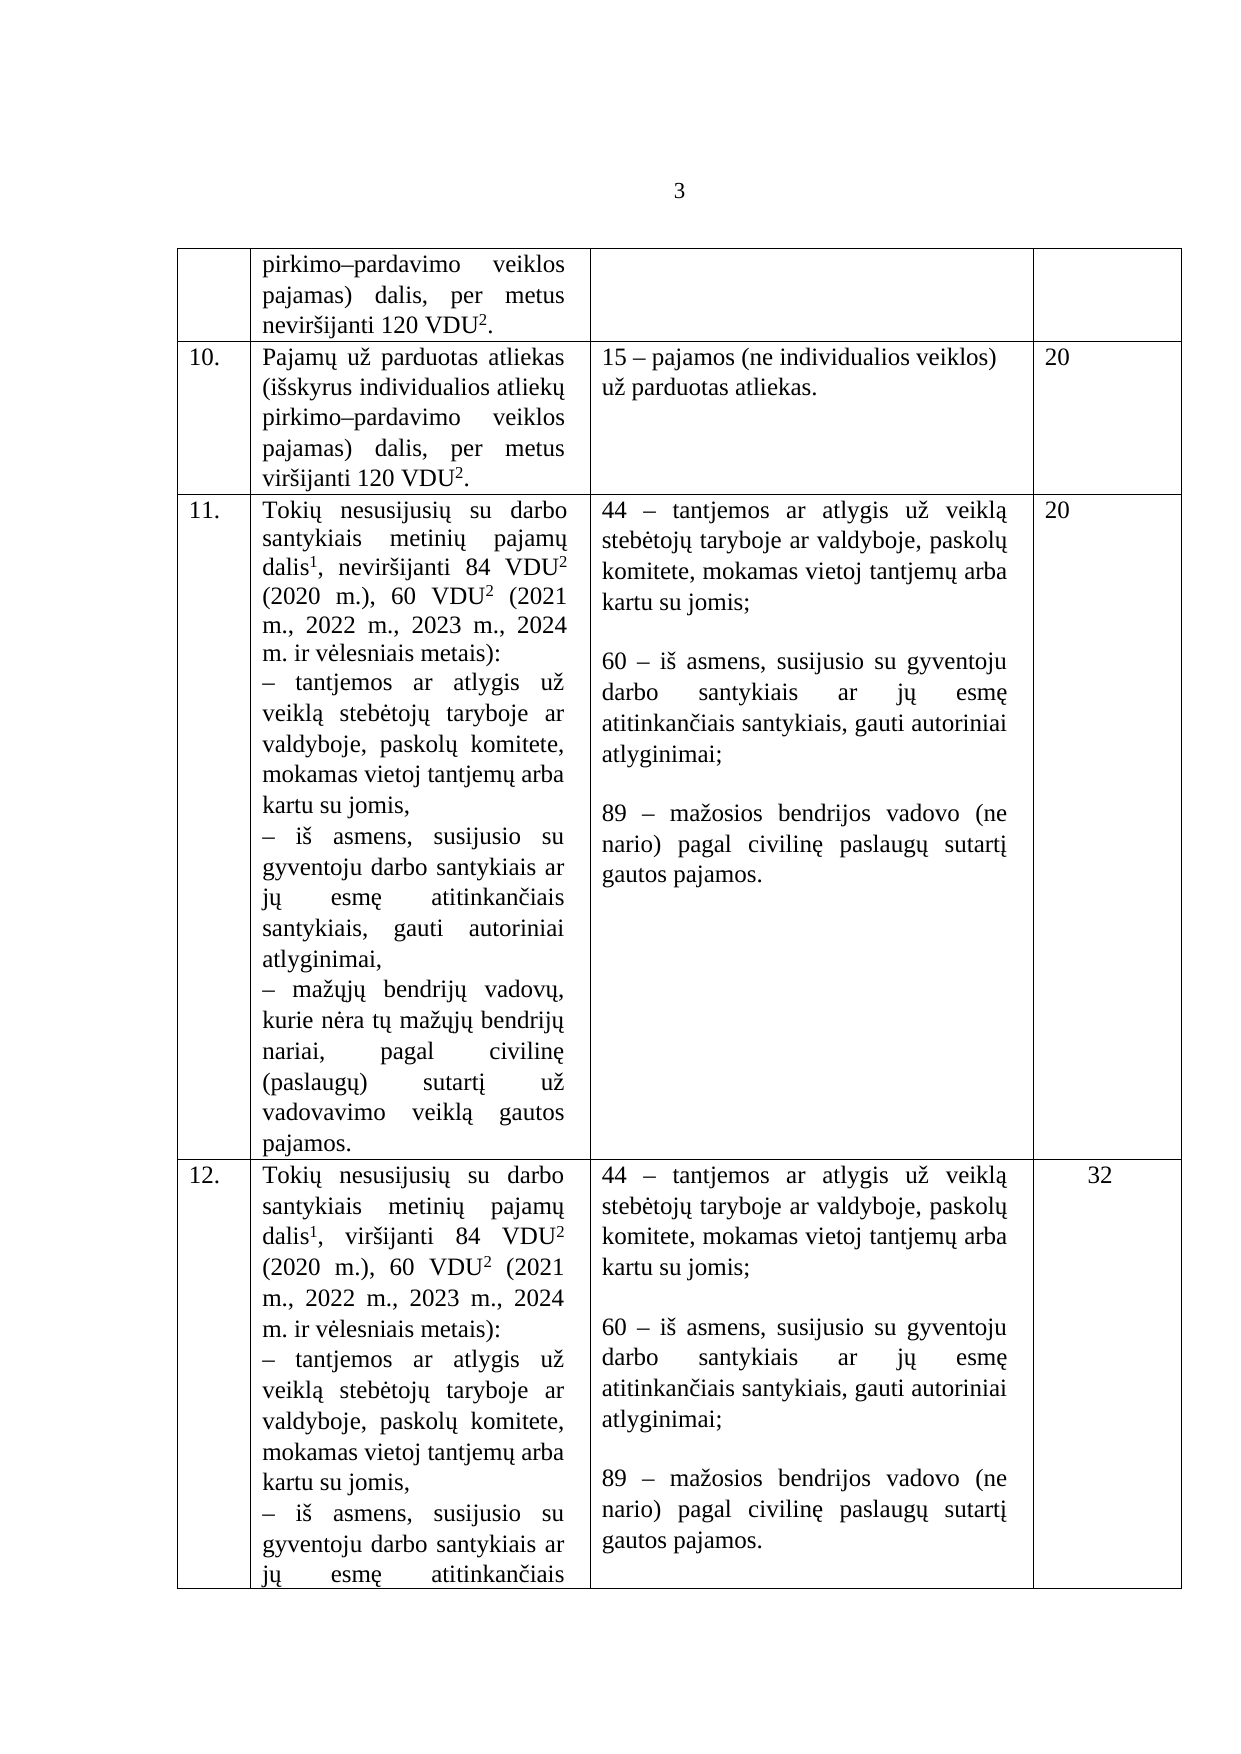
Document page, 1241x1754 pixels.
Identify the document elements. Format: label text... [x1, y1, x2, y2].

table_cell pirkimo–pardavimo veiklos pajamas) dalis, per metus neviršijanti 120 VDU2. [251, 249, 590, 341]
table_cell 44 – tantjemos ar atlygis už veiklą stebėtojų taryboje ar valdyboje, paskolų komitete, mokamas vietoj tantjemų arba kartu su jomis; 60 – iš asmens, susijusio su gyventoju darbo santykiais ar jų esmę atitinkančiais santykiais, gauti autoriniai atlyginimai; 89 – mažosios bendrijos vadovo (ne nario) pagal civilinę paslaugų sutartį gautos pajamos. [591, 1160, 1033, 1588]
table_cell Tokių nesusijusių su darbo santykiais metinių pajamų dalis1, neviršijanti 84 VDU2 (2020 m.), 60 VDU2 (2021 m., 2022 m., 2023 m., 2024 m. ir vėlesniais metais): – tantjemos ar atlygis už veiklą stebėtojų taryboje ar valdyboje, paskolų komitete, mokamas vietoj tantjemų arba kartu su jomis, – iš asmens, susijusio su gyventoju darbo santykiais ar jų esmę atitinkančiais santykiais, gauti autoriniai atlyginimai, – mažųjų bendrijų vadovų, kurie nėra tų mažųjų bendrijų nariai, pagal civilinę (paslaugų) sutartį už vadovavimo veiklą gautos pajamos. [251, 495, 590, 1159]
table_cell 20 [1034, 342, 1181, 494]
table_cell 20 [1034, 495, 1181, 1159]
table_cell 15 – pajamos (ne individualios veiklos) už parduotas atliekas. [591, 342, 1033, 494]
table_cell 10. [178, 342, 250, 494]
table_cell 44 – tantjemos ar atlygis už veiklą stebėtojų taryboje ar valdyboje, paskolų komitete, mokamas vietoj tantjemų arba kartu su jomis; 60 – iš asmens, susijusio su gyventoju darbo santykiais ar jų esmę atitinkančiais santykiais, gauti autoriniai atlyginimai; 89 – mažosios bendrijos vadovo (ne nario) pagal civilinę paslaugų sutartį gautos pajamos. [591, 495, 1033, 1159]
table_cell [1034, 249, 1181, 341]
table_cell [591, 249, 1033, 341]
table_cell 12. [178, 1160, 250, 1588]
table_cell Tokių nesusijusių su darbo santykiais metinių pajamų dalis1, viršijanti 84 VDU2 (2020 m.), 60 VDU2 (2021 m., 2022 m., 2023 m., 2024 m. ir vėlesniais metais): – tantjemos ar atlygis už veiklą stebėtojų taryboje ar valdyboje, paskolų komitete, mokamas vietoj tantjemų arba kartu su jomis, – iš asmens, susijusio su gyventoju darbo santykiais ar jų esmę atitinkančiais [251, 1160, 590, 1588]
table_cell 32 [1034, 1160, 1181, 1588]
table_cell [178, 249, 250, 341]
table_cell Pajamų už parduotas atliekas (išskyrus individualios atliekų pirkimo–pardavimo veiklos pajamas) dalis, per metus viršijanti 120 VDU2. [251, 342, 590, 494]
table_cell 11. [178, 495, 250, 1159]
